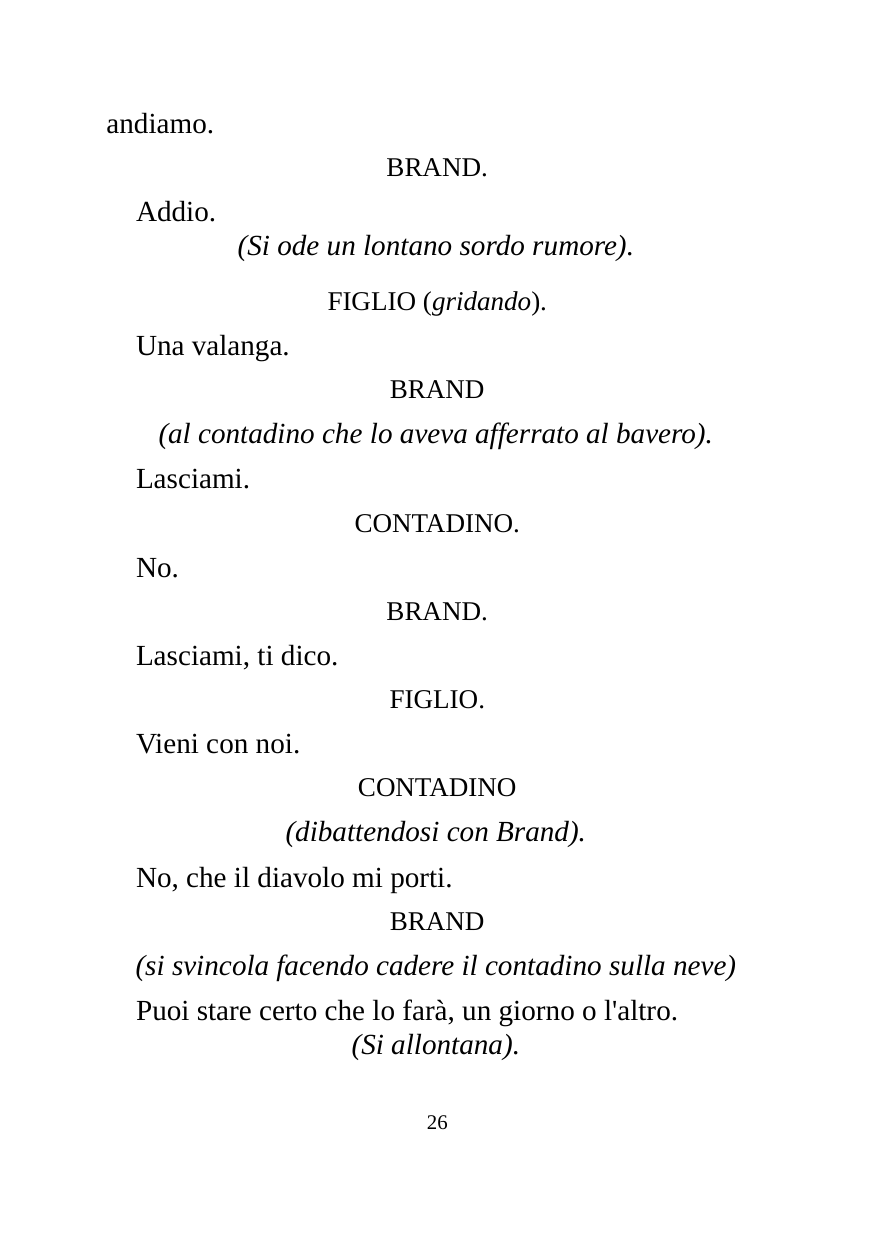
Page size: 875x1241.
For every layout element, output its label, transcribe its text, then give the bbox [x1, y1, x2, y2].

text (dibattendosi con Brand). [106, 814, 768, 848]
text andiamo. [106, 106, 768, 140]
text FIGLIO. [106, 683, 768, 714]
text Puoi stare certo che lo farà, un giorno o l'altro. [106, 993, 768, 1027]
text (si svincola facendo cadere il contadino sulla neve) [106, 948, 768, 982]
text No. [106, 550, 768, 583]
text BRAND. [106, 152, 768, 183]
text CONTADINO [106, 772, 768, 803]
text Una valanga. [106, 328, 768, 362]
text BRAND [106, 373, 768, 404]
text No, che il diavolo mi porti. [106, 860, 768, 893]
text BRAND [106, 905, 768, 936]
text BRAND. [106, 595, 768, 626]
text (Si allontana). [106, 1027, 768, 1060]
text CONTADINO. [106, 507, 768, 538]
text (Si ode un lontano sordo rumore). [106, 228, 768, 262]
text Lasciami. [106, 462, 768, 495]
text Vieni con noi. [106, 726, 768, 760]
text Addio. [106, 194, 768, 228]
text Lasciami, ti dico. [106, 638, 768, 672]
text FIGLIO (gridando). [106, 285, 768, 316]
text (al contadino che lo aveva afferrato al bavero). [106, 416, 768, 450]
